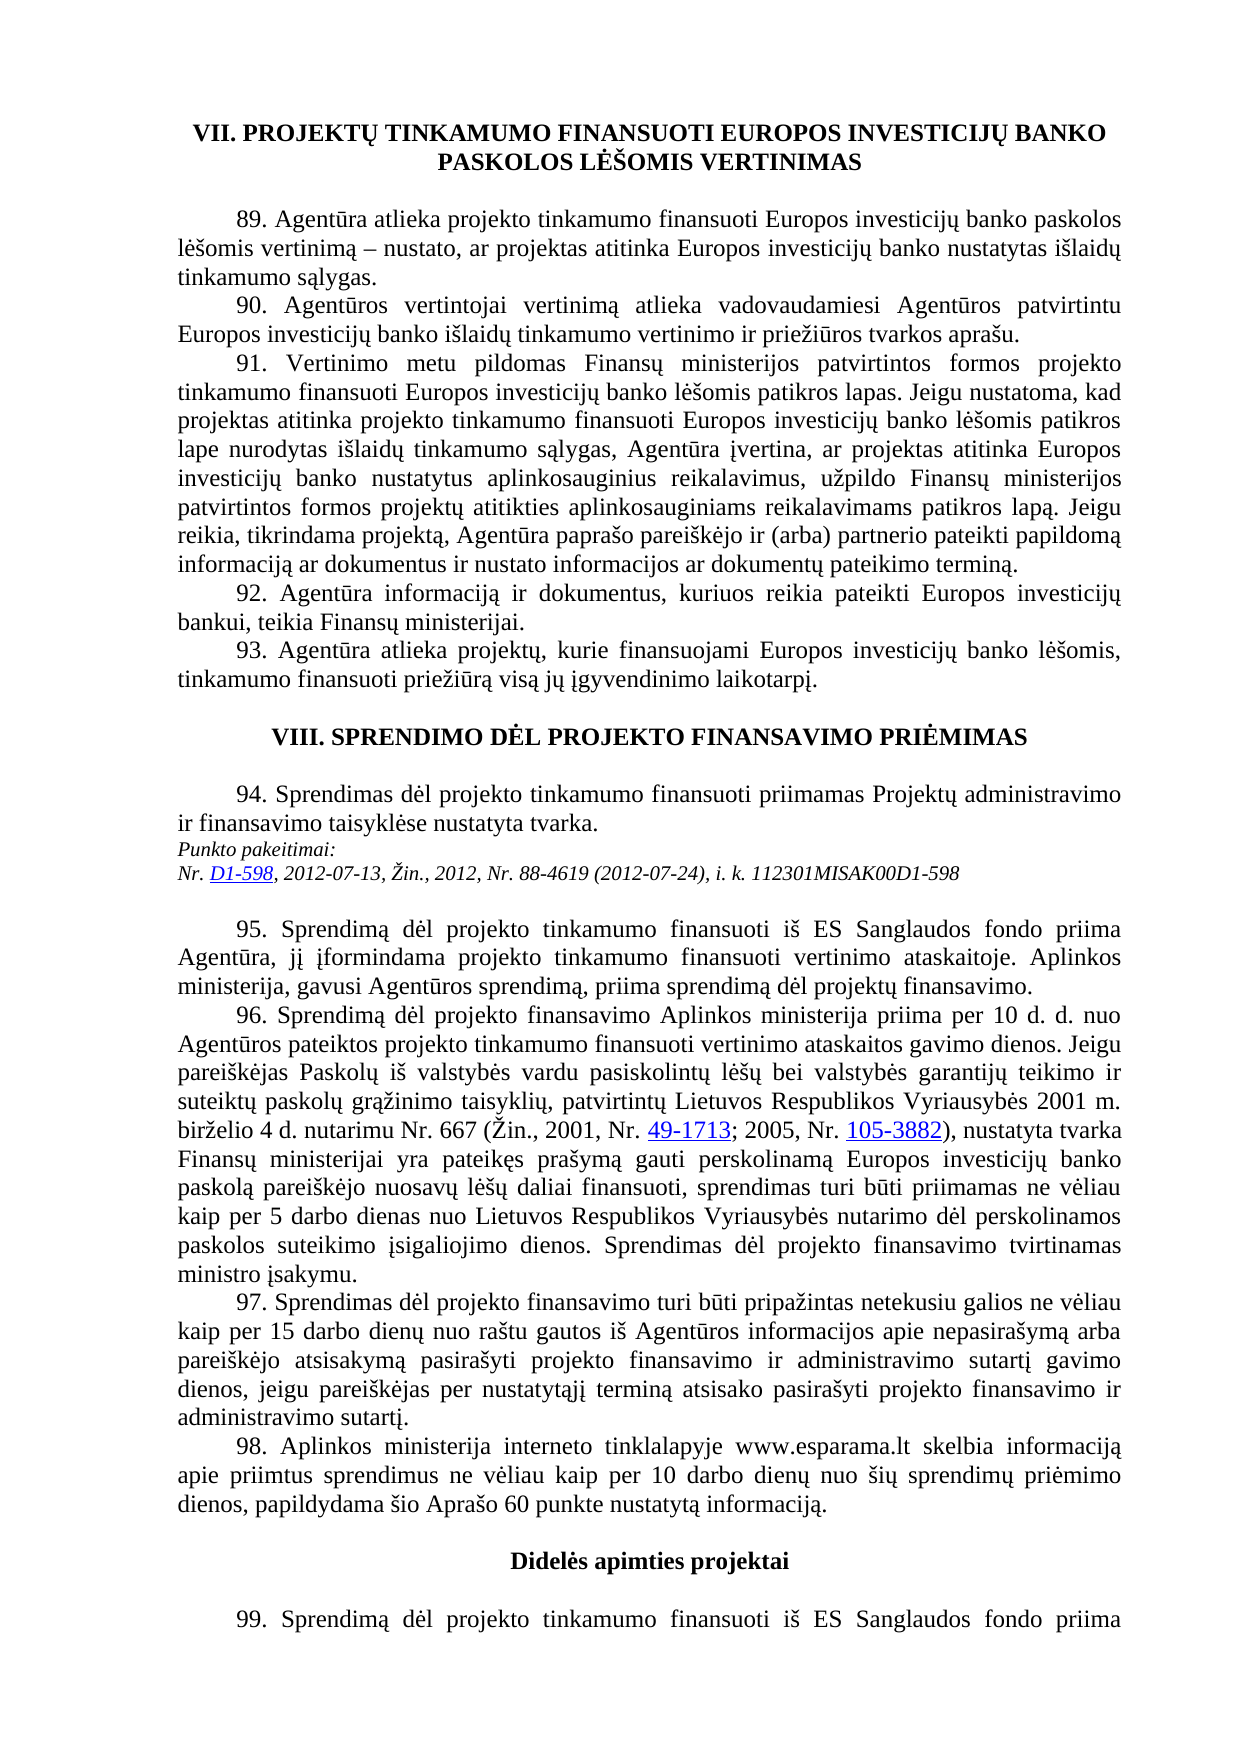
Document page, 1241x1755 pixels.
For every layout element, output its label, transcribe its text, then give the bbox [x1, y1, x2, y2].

text Punkto pakeitimai: [177, 837, 1122, 861]
text VII. PROJEKTŲ TINKAMUMO FINANSUOTI EUROPOS INVESTICIJŲ BANKO PASKOLOS LĖŠOMIS VERTINIMAS [177, 118, 1122, 176]
text Didelės apimties projektai [177, 1546, 1122, 1575]
text 97. Sprendimas dėl projekto finansavimo turi būti pripažintas netekusiu galios ne vėliau kaip per 15 darbo dienų nuo raštu gautos iš Agentūros informacijos apie nepasirašymą arba pareiškėjo atsisakymą pasirašyti projekto finansavimo ir administravimo sutartį gavimo dienos, jeigu pareiškėjas per nustatytąjį terminą atsisako pasirašyti projekto finansavimo ir administravimo sutartį. [177, 1287, 1122, 1431]
text 93. Agentūra atlieka projektų, kurie finansuojami Europos investicijų banko lėšomis, tinkamumo finansuoti priežiūrą visą jų įgyvendinimo laikotarpį. [177, 636, 1122, 693]
text 95. Sprendimą dėl projekto tinkamumo finansuoti iš ES Sanglaudos fondo priima Agentūra, jį įformindama projekto tinkamumo finansuoti vertinimo ataskaitoje. Aplinkos ministerija, gavusi Agentūros sprendimą, priima sprendimą dėl projektų finansavimo. [177, 914, 1122, 1000]
text 99. Sprendimą dėl projekto tinkamumo finansuoti iš ES Sanglaudos fondo priima [177, 1604, 1122, 1632]
text 92. Agentūra informaciją ir dokumentus, kuriuos reikia pateikti Europos investicijų bankui, teikia Finansų ministerijai. [177, 578, 1122, 636]
text Nr. D1-598, 2012-07-13, Žin., 2012, Nr. 88-4619 (2012-07-24), i. k. 112301MISAK00D1-598 [177, 861, 1122, 885]
text 98. Aplinkos ministerija interneto tinklalapyje www.esparama.lt skelbia informaciją apie priimtus sprendimus ne vėliau kaip per 10 darbo dienų nuo šių sprendimų priėmimo dienos, papildydama šio Aprašo 60 punkte nustatytą informaciją. [177, 1431, 1122, 1517]
text 90. Agentūros vertintojai vertinimą atlieka vadovaudamiesi Agentūros patvirtintu Europos investicijų banko išlaidų tinkamumo vertinimo ir priežiūros tvarkos aprašu. [177, 291, 1122, 348]
text 94. Sprendimas dėl projekto tinkamumo finansuoti priimamas Projektų administravimo ir finansavimo taisyklėse nustatyta tvarka. [177, 779, 1122, 837]
text 96. Sprendimą dėl projekto finansavimo Aplinkos ministerija priima per 10 d. d. nuo Agentūros pateiktos projekto tinkamumo finansuoti vertinimo ataskaitos gavimo dienos. Jeigu pareiškėjas Paskolų iš valstybės vardu pasiskolintų lėšų bei valstybės garantijų teikimo ir suteiktų paskolų grąžinimo taisyklių, patvirtintų Lietuvos Respublikos Vyriausybės 2001 m. birželio 4 d. nutarimu Nr. 667 (Žin., 2001, Nr. 49-1713; 2005, Nr. 105-3882), nustatyta tvarka Finansų ministerijai yra pateikęs prašymą gauti perskolinamą Europos investicijų banko paskolą pareiškėjo nuosavų lėšų daliai finansuoti, sprendimas turi būti priimamas ne vėliau kaip per 5 darbo dienas nuo Lietuvos Respublikos Vyriausybės nutarimo dėl perskolinamos paskolos suteikimo įsigaliojimo dienos. Sprendimas dėl projekto finansavimo tvirtinamas ministro įsakymu. [177, 1000, 1122, 1287]
text VIII. SPRENDIMO DĖL PROJEKTO FINANSAVIMO PRIĖMIMAS [177, 722, 1122, 751]
text 91. Vertinimo metu pildomas Finansų ministerijos patvirtintos formos projekto tinkamumo finansuoti Europos investicijų banko lėšomis patikros lapas. Jeigu nustatoma, kad projektas atitinka projekto tinkamumo finansuoti Europos investicijų banko lėšomis patikros lape nurodytas išlaidų tinkamumo sąlygas, Agentūra įvertina, ar projektas atitinka Europos investicijų banko nustatytus aplinkosauginius reikalavimus, užpildo Finansų ministerijos patvirtintos formos projektų atitikties aplinkosauginiams reikalavimams patikros lapą. Jeigu reikia, tikrindama projektą, Agentūra paprašo pareiškėjo ir (arba) partnerio pateikti papildomą informaciją ar dokumentus ir nustato informacijos ar dokumentų pateikimo terminą. [177, 348, 1122, 578]
text 89. Agentūra atlieka projekto tinkamumo finansuoti Europos investicijų banko paskolos lėšomis vertinimą – nustato, ar projektas atitinka Europos investicijų banko nustatytas išlaidų tinkamumo sąlygas. [177, 204, 1122, 291]
